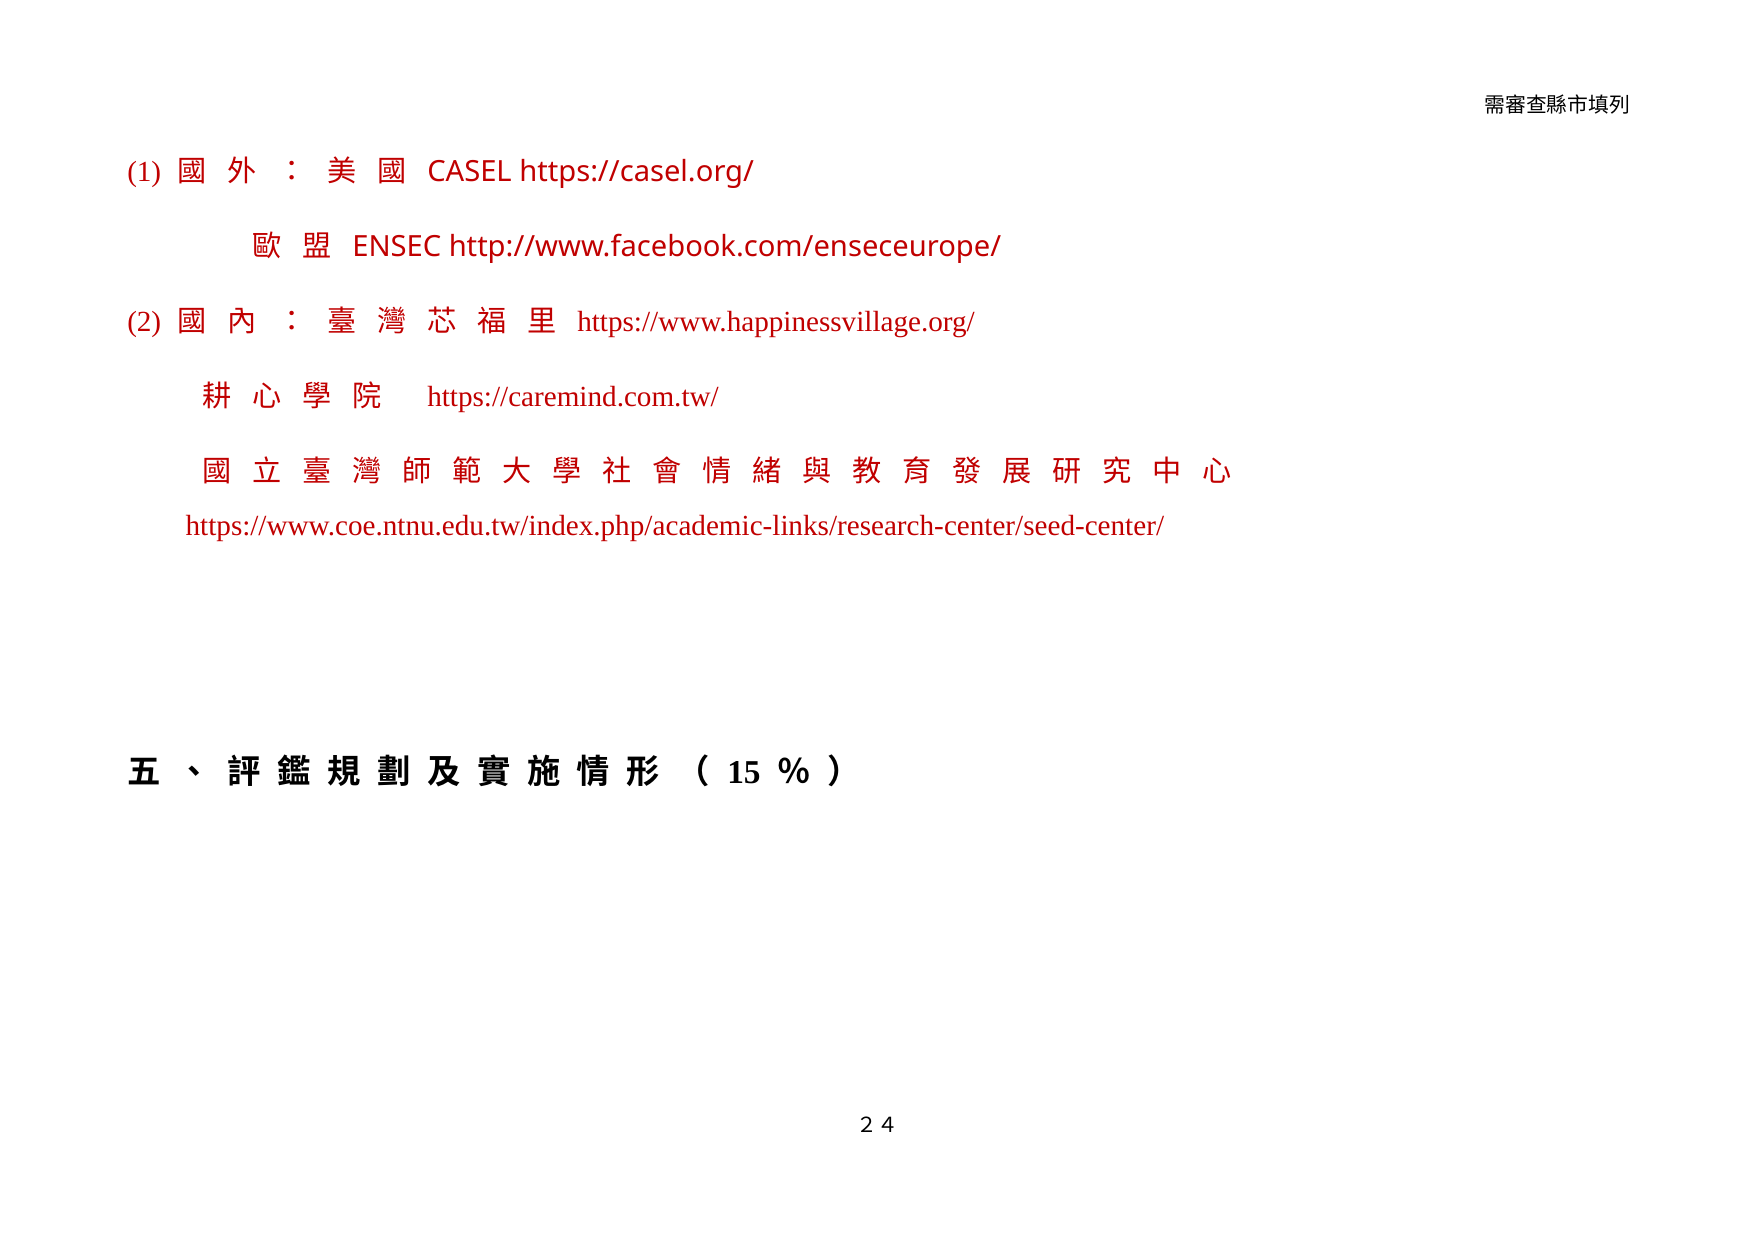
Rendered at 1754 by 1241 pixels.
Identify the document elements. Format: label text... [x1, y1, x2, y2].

text (2)國內：臺灣芯福里https://www.happinessvillage.org/ [112, 281, 1627, 356]
text 五、評鑑規劃及實施情形（15％） [127, 731, 1627, 806]
text 耕心學院 https://caremind.com.tw/ [112, 356, 1627, 431]
text (1)國外：美國CASEL https://casel.org/ [112, 131, 1627, 206]
text https://www.coe.ntnu.edu.tw/index.php/academic-links/research-center/seed-center/ [112, 506, 1627, 544]
text 國立臺灣師範大學社會情緒與教育發展研究中心 [112, 431, 1627, 506]
text 歐盟ENSEC http://www.facebook.com/enseceurope/ [230, 206, 1627, 281]
